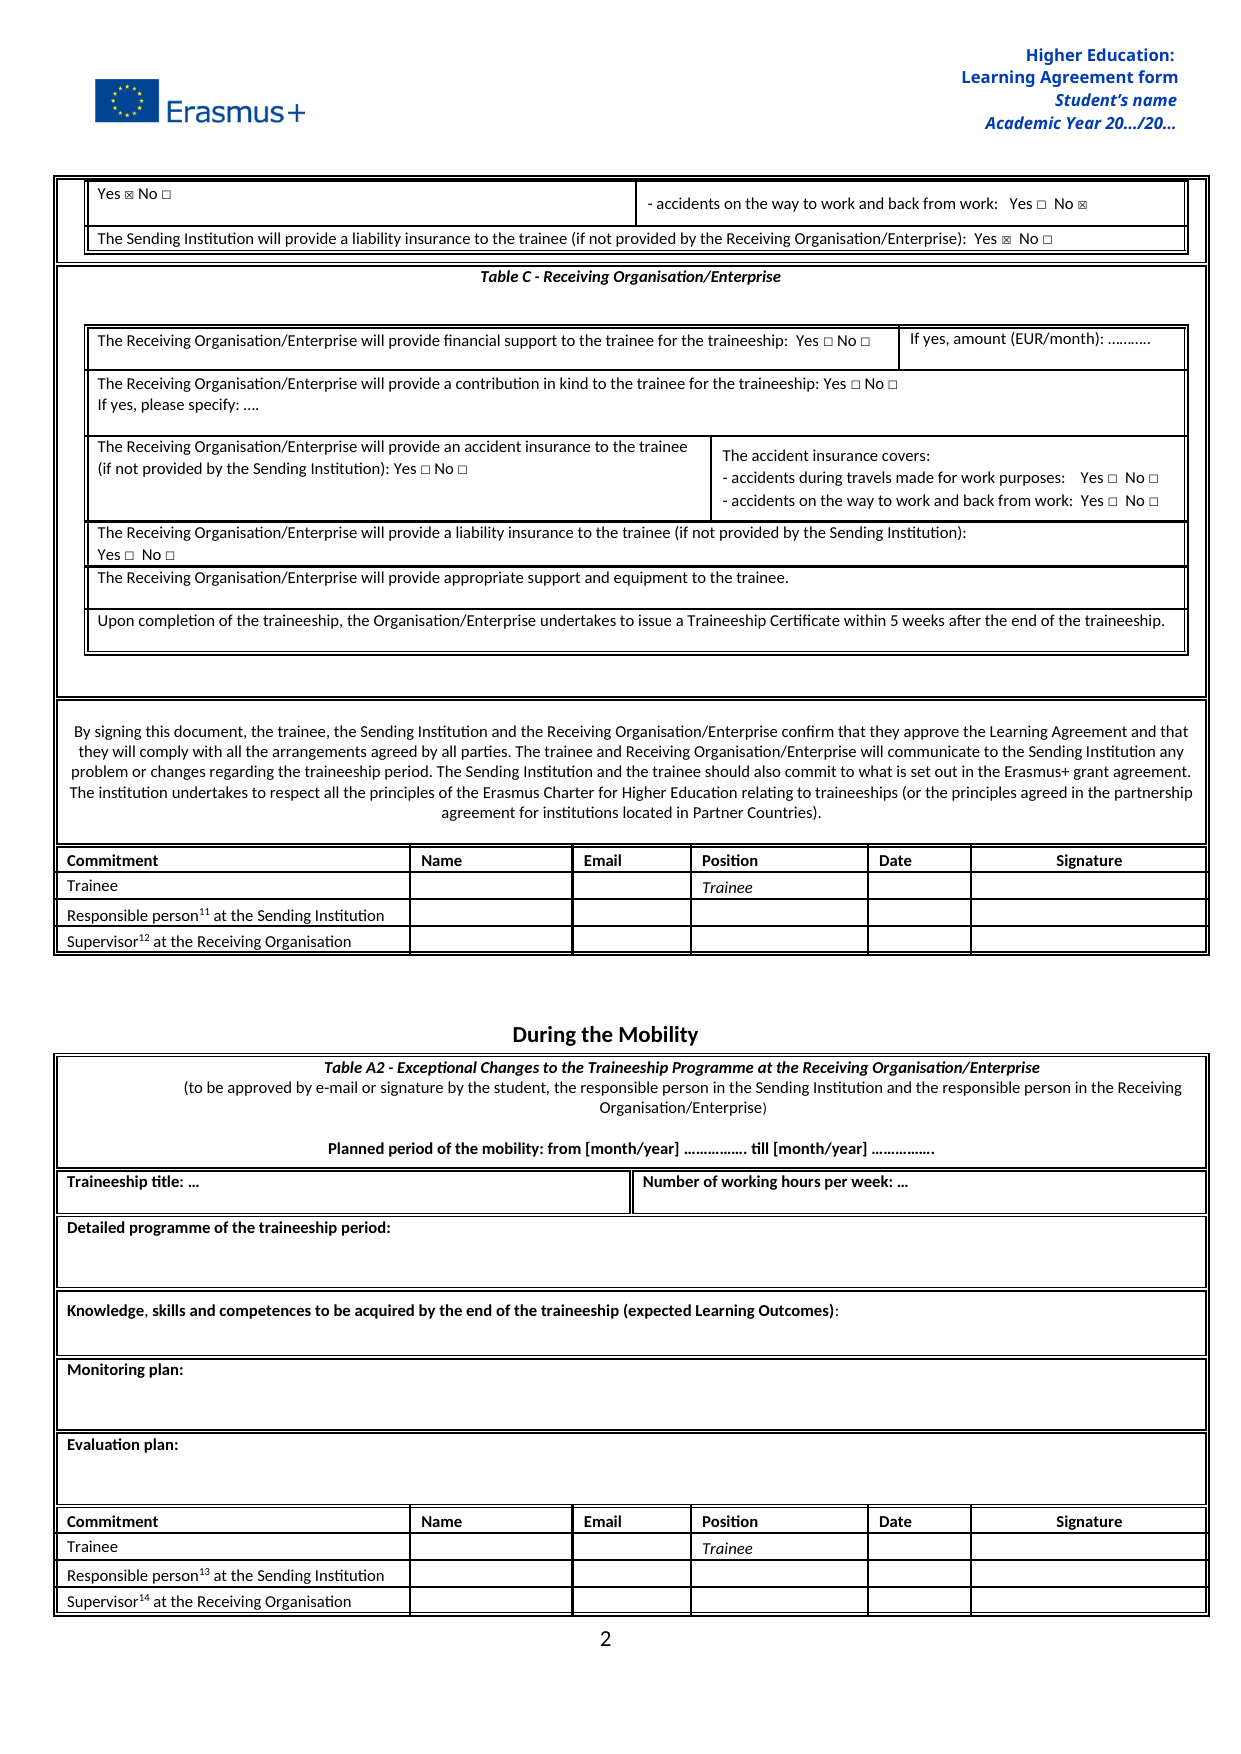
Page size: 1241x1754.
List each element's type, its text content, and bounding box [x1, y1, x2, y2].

table_cell [574, 1534, 690, 1558]
table_cell [869, 900, 970, 925]
table_cell Upon completion of the traineeship, the Organisation/Enterprise undertakes to issue a Traineeship Certificate within 5 weeks after the end of the traineeship. [89, 610, 1184, 651]
table_cell Signature [972, 848, 1205, 871]
table_cell Number of working hours per week: … [634, 1172, 1205, 1212]
table_cell [869, 1561, 970, 1586]
table_cell Responsible person at the Sending Institution [58, 1561, 409, 1586]
table_cell Email [574, 1508, 690, 1532]
table_cell Monitoring plan: [58, 1360, 1205, 1429]
table_cell [972, 927, 1205, 951]
table_cell Supervisor at the Receiving Organisation [58, 927, 409, 951]
table_cell Date [869, 1508, 970, 1532]
table_cell [869, 873, 970, 898]
table_cell Name [411, 1508, 571, 1532]
table_cell [692, 927, 867, 951]
table_cell Name [411, 848, 571, 871]
table_cell [869, 1588, 970, 1612]
table_cell [411, 1561, 571, 1586]
table_cell [692, 900, 867, 925]
table_cell The Receiving Organisation/Enterprise will provide an accident insurance to the trainee (if not provided by the Sending Institution): Yes ☐ No ☐ [89, 437, 710, 520]
text During the Mobility [15, 1020, 1196, 1048]
table_cell Trainee [692, 873, 867, 898]
table_cell Date [869, 848, 970, 871]
table_cell By signing this document, the trainee, the Sending Institution and the Receiving Organisation/Enterprise confirm that they approve the Learning Agreement and that they will comply with all the arrangements agreed by all parties. The trainee and Receiving Organisation/Enterprise will communicate to the Sending Institution any problem or changes regarding the traineeship period. The Sending Institution and the trainee should also commit to what is set out in the Erasmus+ grant agreement. The institution undertakes to respect all the principles of the Erasmus Charter for Higher Education relating to traineeships (or the principles agreed in the partnership agreement for institutions located in Partner Countries). [58, 701, 1205, 843]
table_cell [972, 900, 1205, 925]
table_cell Table C - Receiving Organisation/Enterprise [58, 267, 1205, 696]
table_cell [972, 873, 1205, 898]
table_cell Responsible person at the Sending Institution [58, 900, 409, 925]
table_cell Position [692, 1508, 867, 1532]
table_cell [574, 873, 690, 898]
table_header - accidents on the way to work and back from work: Yes ☐ No ☒ [637, 182, 1184, 225]
table_cell [411, 927, 571, 951]
table_cell [972, 1561, 1205, 1586]
table_cell The Receiving Organisation/Enterprise will provide a contribution in kind to the trainee for the traineeship: Yes ☐ No ☐ If yes, please specify: …. [89, 371, 1184, 434]
table_cell [972, 1534, 1205, 1558]
table_cell [972, 1588, 1205, 1612]
table_cell [574, 1561, 690, 1586]
table_cell Commitment [58, 848, 409, 871]
table_cell Email [574, 848, 690, 871]
table_cell Signature [972, 1508, 1205, 1532]
table_header The Receiving Organisation/Enterprise will provide financial support to the trainee for the traineeship: Yes ☐ No ☐ [89, 329, 898, 369]
table_cell [574, 900, 690, 925]
table_cell [574, 1588, 690, 1612]
table_cell Position [692, 848, 867, 871]
table_cell Planned period of the mobility: from [month/year] ……………. till [month/year] ……………. [58, 1118, 1205, 1167]
table_cell [411, 873, 571, 898]
table_cell Traineeship title: … [58, 1172, 629, 1212]
table_header [58, 1057, 159, 1118]
table_header Table A2 - Exceptional Changes to the Traineeship Programme at the Receiving Organisation/Enterprise (to be approved by e-mail or signature by the student, the responsible person in the Sending Institution and the responsible person in the Receiving Organisation/Enterprise) [159, 1057, 1205, 1118]
table_cell [411, 900, 571, 925]
table_cell Trainee [692, 1534, 867, 1558]
table_cell Detailed programme of the traineeship period: [58, 1217, 1205, 1287]
table_cell [411, 1588, 571, 1612]
table_cell [869, 1534, 970, 1558]
table_cell The Receiving Organisation/Enterprise will provide appropriate support and equipment to the trainee. [89, 568, 1184, 608]
table_cell [869, 927, 970, 951]
table_header Yes ☒ No ☐ [89, 182, 635, 225]
table_cell [574, 927, 690, 951]
table_cell [692, 1561, 867, 1586]
table_cell Supervisor at the Receiving Organisation [58, 1588, 409, 1612]
table_cell [692, 1588, 867, 1612]
table_cell Evaluation plan: [58, 1434, 1205, 1504]
table_cell The Sending Institution will provide a liability insurance to the trainee (if not provided by the Receiving Organisation/Enterprise): Yes ☒ No ☐ [89, 227, 1184, 250]
table_cell Trainee [58, 873, 409, 898]
table_cell [411, 1534, 571, 1558]
table_header If yes, amount (EUR/month): ……….. [900, 329, 1184, 369]
table_cell Commitment [58, 1508, 409, 1532]
table_cell The Receiving Organisation/Enterprise will provide a liability insurance to the trainee (if not provided by the Sending Institution): Yes ☐ No ☐ [89, 523, 1184, 565]
table_cell Knowledge, skills and competences to be acquired by the end of the traineeship (expected Learning Outcomes): [58, 1292, 1205, 1355]
table_cell Trainee [58, 1534, 409, 1558]
table_cell The accident insurance covers: - accidents during travels made for work purposes: Yes ☐ No ☐ - accidents on the way to work and back from work: Yes ☐ No ☐ [712, 437, 1184, 520]
table_header [58, 180, 1205, 262]
